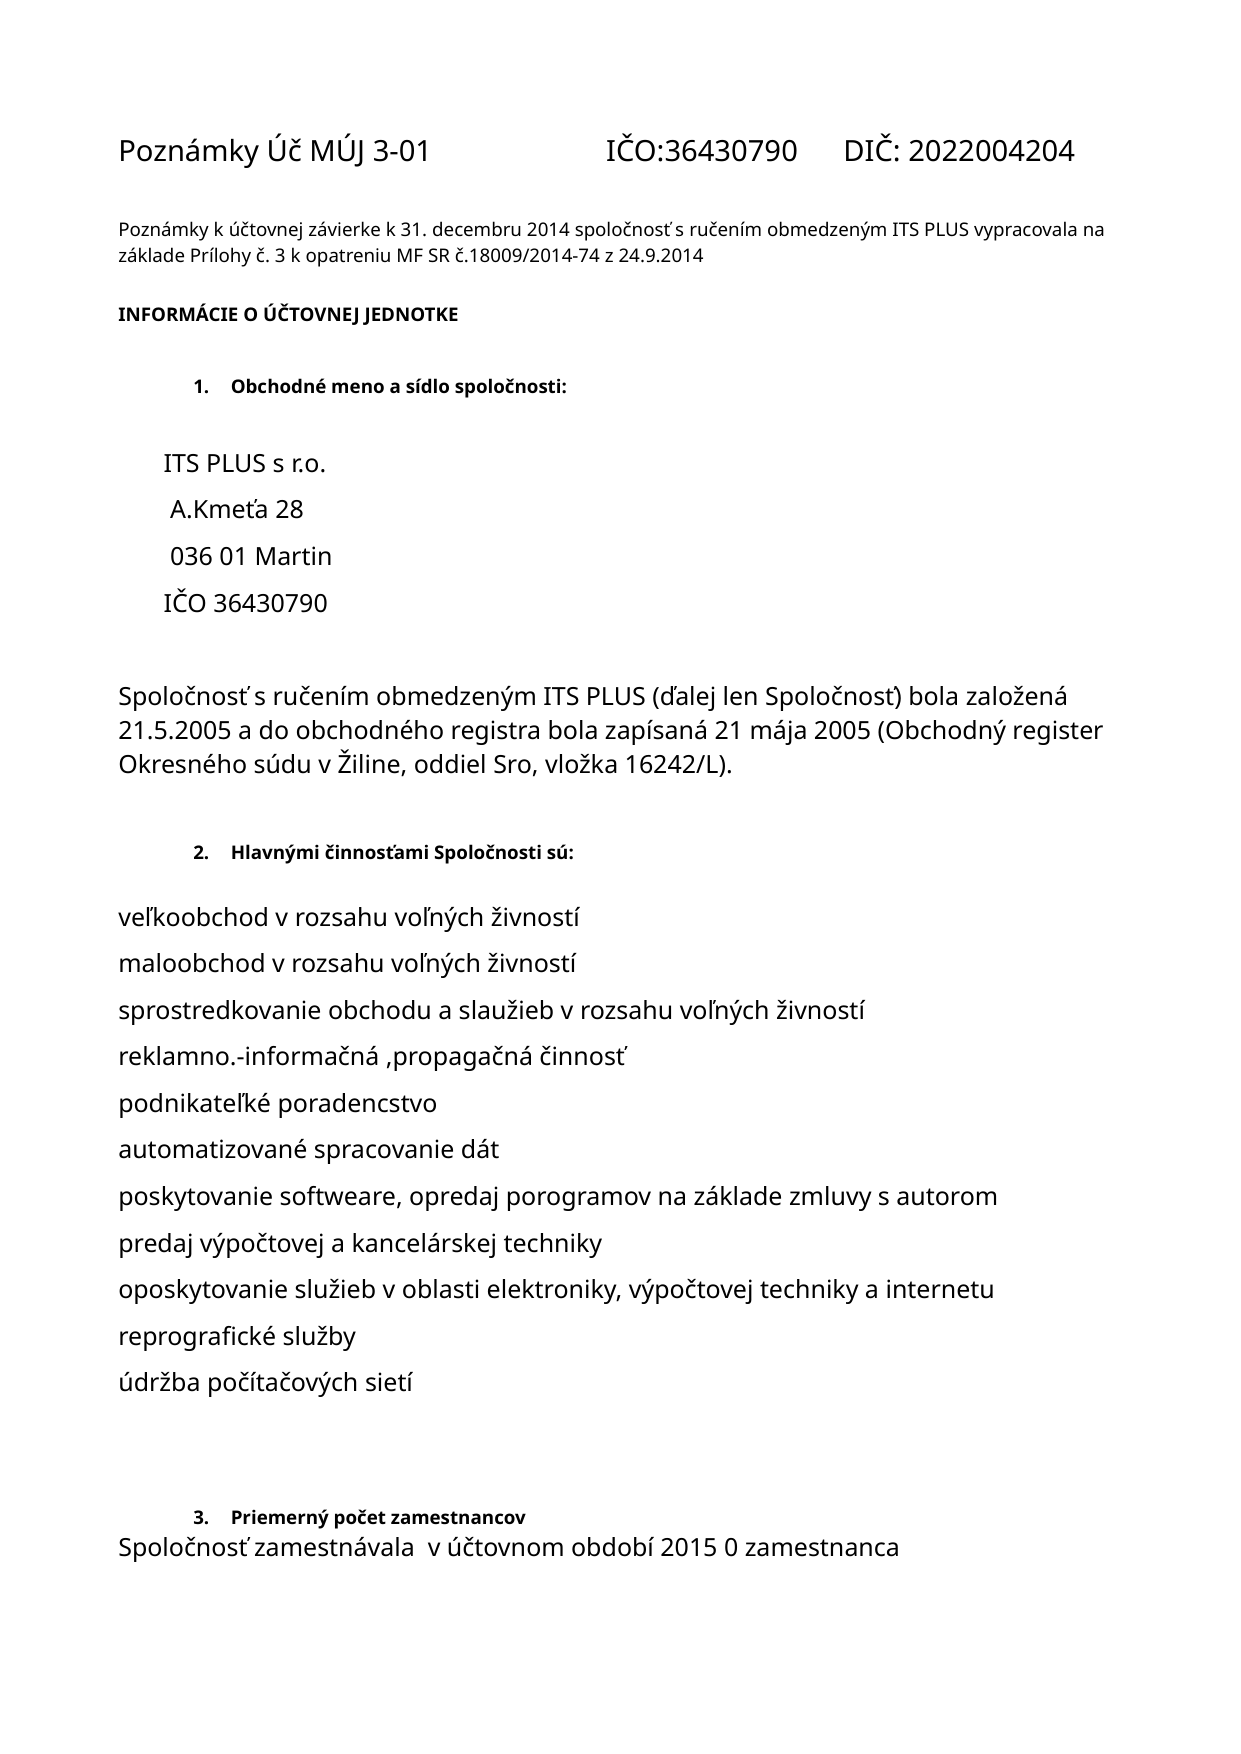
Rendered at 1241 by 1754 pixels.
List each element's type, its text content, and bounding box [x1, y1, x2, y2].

text veľkoobchod v rozsahu voľných živností [118, 899, 1122, 933]
text A.Kmeťa 28 [118, 492, 1122, 526]
subtitle Informácie o účtovnej jednotke [118, 301, 1122, 327]
text oposkytovanie služieb v oblasti elektroniky, výpočtovej techniky a internetu [118, 1272, 1122, 1306]
text Spoločnosť s ručením obmedzeným ITS PLUS (ďalej len Spoločnosť) bola založená 21.5.2005 a do obchodného registra bola zapísaná 21 mája 2005 (Obchodný register Okresného súdu v Žiline, oddiel Sro, vložka 16242/L). [118, 678, 1122, 781]
text Spoločnosť zamestnávala v účtovnom období 2015 0 zamestnanca [118, 1530, 1122, 1564]
text maloobchod v rozsahu voľných živností [118, 946, 1122, 980]
text reprografické služby [118, 1318, 1122, 1352]
text sprostredkovanie obchodu a slaužieb v rozsahu voľných živností [118, 992, 1122, 1026]
text podnikateľké poradencstvo [118, 1086, 1122, 1119]
text Poznámky Úč MÚJ 3-01 IČO:36430790 DIČ: 2022004204 [118, 131, 1122, 170]
text predaj výpočtovej a kancelárskej techniky [118, 1225, 1122, 1259]
text automatizované spracovanie dát [118, 1132, 1122, 1166]
text poskytovanie softweare, opredaj porogramov na základe zmluvy s autorom [118, 1179, 1122, 1213]
subtitle Priemerný počet zamestnancov [193, 1504, 1122, 1530]
text ITS PLUS s r.o. [118, 446, 1122, 480]
text reklamno.-informačná ,propagačná činnosť [118, 1039, 1122, 1073]
text 036 01 Martin [118, 539, 1122, 573]
text Poznámky k účtovnej závierke k 31. decembru 2014 spoločnosť s ručením obmedzeným ITS PLUS vypracovala na základe Prílohy č. 3 k opatreniu MF SR č.18009/2014-74 z 24.9.2014 [118, 216, 1122, 267]
subtitle Obchodné meno a sídlo spoločnosti: [193, 373, 1122, 399]
text IČO 36430790 [118, 585, 1122, 619]
text údržba počítačových sietí [118, 1365, 1122, 1399]
subtitle Hlavnými činnosťami Spoločnosti sú: [193, 840, 1122, 865]
